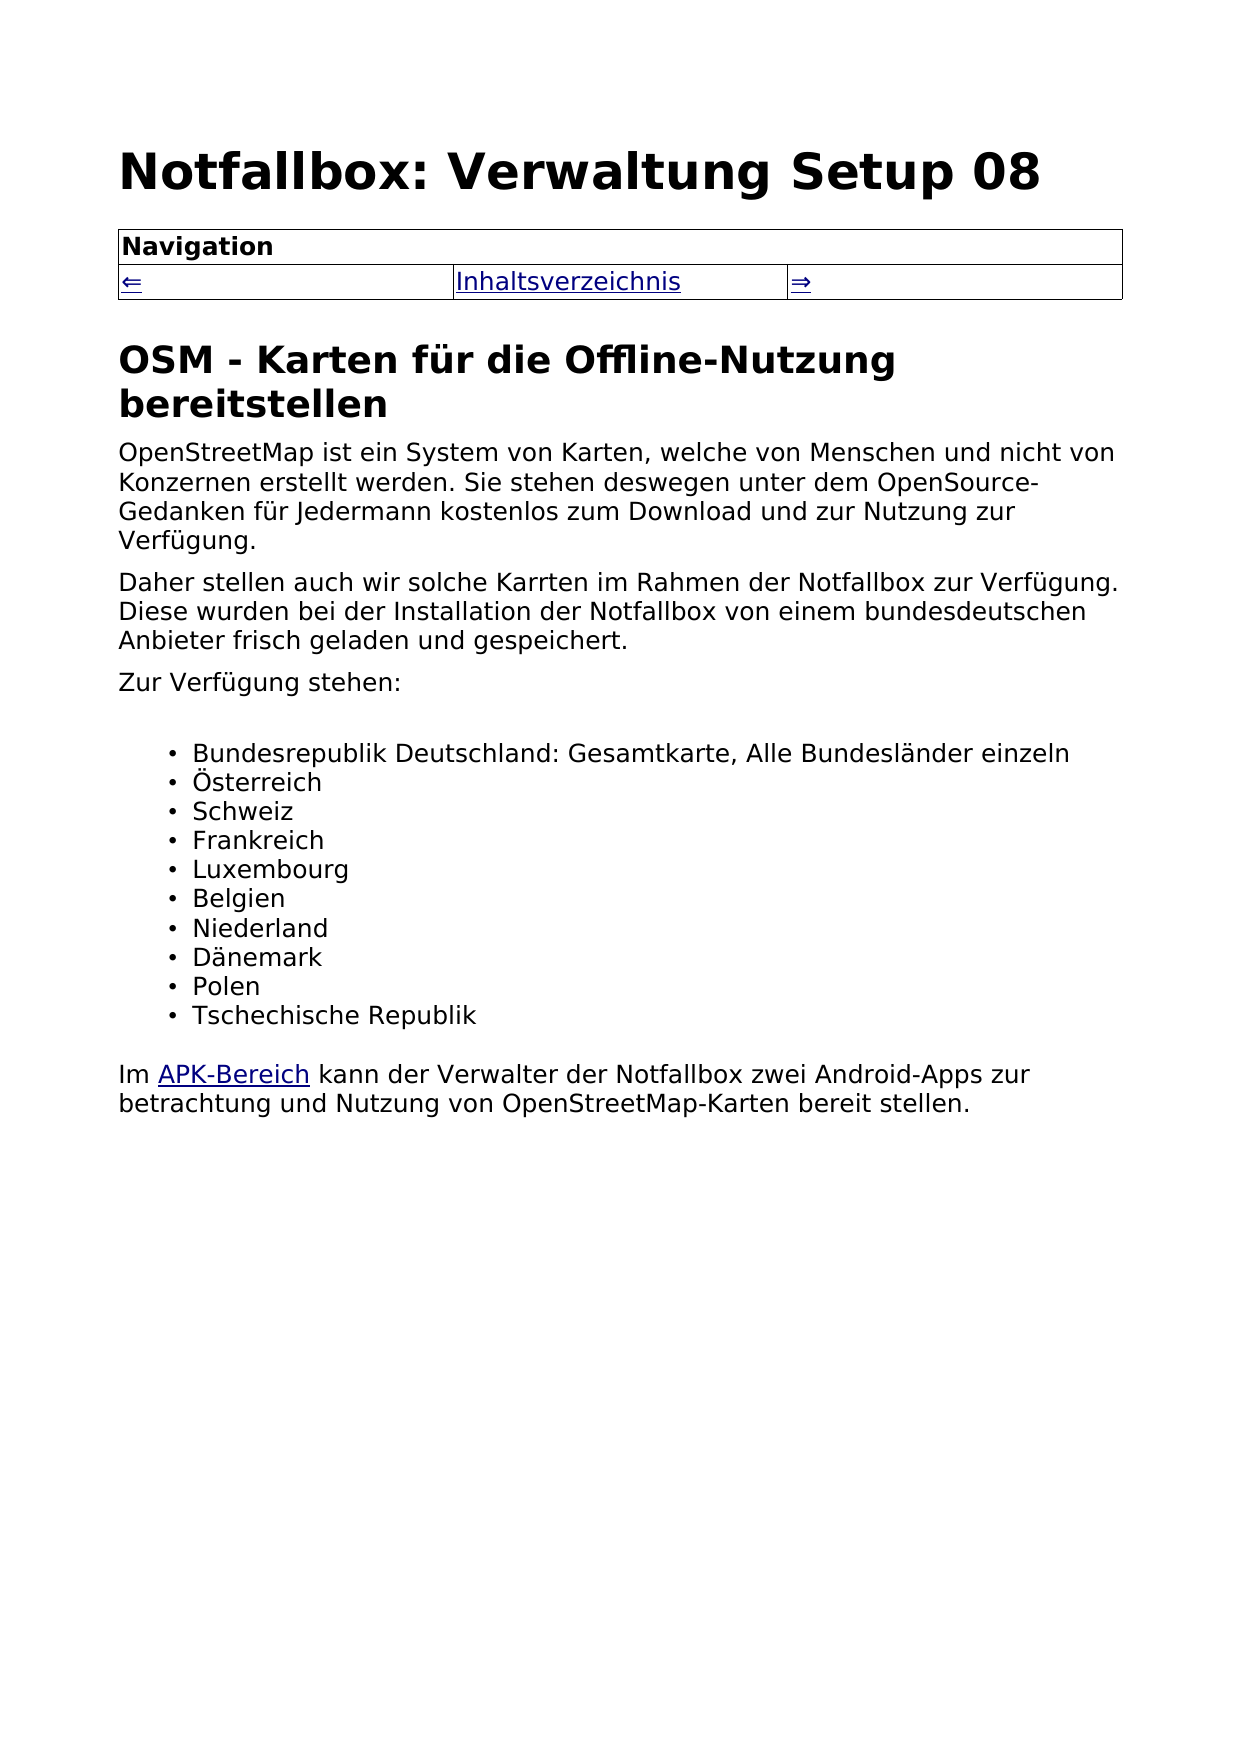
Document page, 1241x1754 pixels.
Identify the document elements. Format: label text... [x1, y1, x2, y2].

text OpenStreetMap ist ein System von Karten, welche von Menschen und nicht von Konzernen erstellt werden. Sie stehen deswegen unter dem OpenSource-Gedanken für Jedermann kostenlos zum Download und zur Nutzung zur Verfügung. [118, 438, 1122, 555]
subtitle Notfallbox: Verwaltung Setup 08 [118, 143, 1122, 201]
list Tschechische Republik [177, 1001, 1122, 1031]
list Schweiz [177, 797, 1122, 826]
table_header Navigation [119, 230, 1122, 264]
text Daher stellen auch wir solche Karrten im Rahmen der Notfallbox zur Verfügung. Diese wurden bei der Installation der Notfallbox von einem bundesdeutschen Anbieter frisch geladen und gespeichert. [118, 568, 1122, 655]
text Zur Verfügung stehen: [118, 668, 1122, 697]
subtitle OSM - Karten für die Offline-Nutzung bereitstellen [118, 339, 1122, 426]
list Polen [177, 972, 1122, 1001]
text Im APK-Bereich kann der Verwalter der Notfallbox zwei Android-Apps zur betrachtung und Nutzung von OpenStreetMap-Karten bereit stellen. [118, 1060, 1122, 1118]
table_cell Inhaltsverzeichnis [454, 265, 787, 299]
list Luxembourg [177, 856, 1122, 885]
list Frankreich [177, 826, 1122, 856]
list Niederland [177, 914, 1122, 943]
table_cell ⇐ [119, 265, 453, 299]
list Österreich [177, 768, 1122, 797]
list Bundesrepublik Deutschland: Gesamtkarte, Alle Bundesländer einzeln [177, 739, 1122, 768]
list Belgien [177, 885, 1122, 914]
table_cell ⇒ [788, 265, 1122, 299]
list Dänemark [177, 943, 1122, 972]
